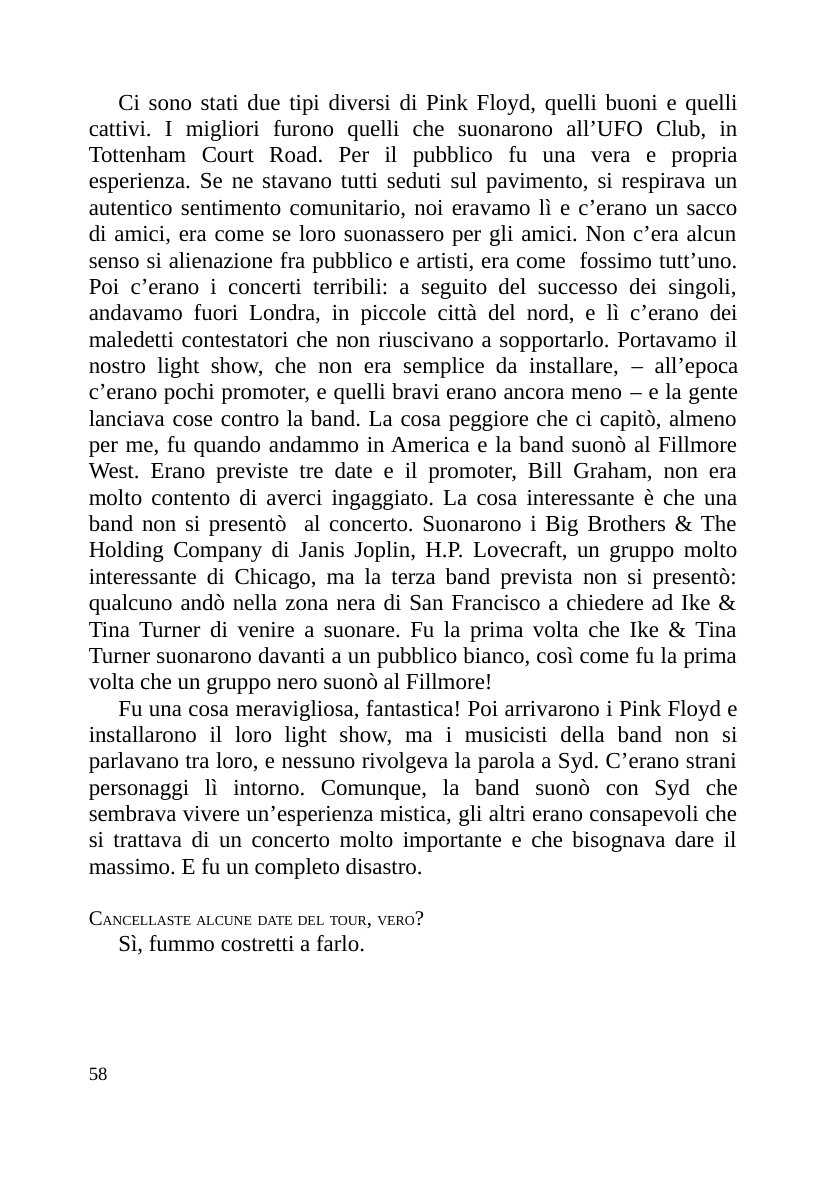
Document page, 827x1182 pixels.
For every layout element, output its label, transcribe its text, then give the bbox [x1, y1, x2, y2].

text Sì, fummo costretti a farlo. [88, 929, 738, 956]
text Cancellaste alcune date del tour, vero? [88, 906, 738, 929]
text Ci sono stati due tipi diversi di Pink Floyd, quelli buoni e quelli cattivi. I migliori furono quelli che suonarono all’UFO Club, in Tottenham Court Road. Per il pubblico fu una vera e propria esperienza. Se ne stavano tutti seduti sul pavimento, si respirava un autentico sentimento comunitario, noi eravamo lì e c’erano un sacco di amici, era come se loro suonassero per gli amici. Non c’era alcun senso si alienazione fra pubblico e artisti, era come fossimo tutt’uno. Poi c’erano i concerti terribili: a seguito del successo dei singoli, andavamo fuori Londra, in piccole città del nord, e lì c’erano dei maledetti contestatori che non riuscivano a sopportarlo. Portavamo il nostro light show, che non era semplice da installare, ‒ all’epoca c’erano pochi promoter, e quelli bravi erano ancora meno ‒ e la gente lanciava cose contro la band. La cosa peggiore che ci capitò, almeno per me, fu quando andammo in America e la band suonò al Fillmore West. Erano previste tre date e il promoter, Bill Graham, non era molto contento di averci ingaggiato. La cosa interessante è che una band non si presentò al concerto. Suonarono i Big Brothers & The Holding Company di Janis Joplin, H.P. Lovecraft, un gruppo molto interessante di Chicago, ma la terza band prevista non si presentò: qualcuno andò nella zona nera di San Francisco a chiedere ad Ike & Tina Turner di venire a suonare. Fu la prima volta che Ike & Tina Turner suonarono davanti a un pubblico bianco, così come fu la prima volta che un gruppo nero suonò al Fillmore! [88, 88, 738, 695]
text Fu una cosa meravigliosa, fantastica! Poi arrivarono i Pink Floyd e installarono il loro light show, ma i musicisti della band non si parlavano tra loro, e nessuno rivolgeva la parola a Syd. C’erano strani personaggi lì intorno. Comunque, la band suonò con Syd che sembrava vivere un’esperienza mistica, gli altri erano consapevoli che si trattava di un concerto molto importante e che bisognava dare il massimo. E fu un completo disastro. [88, 695, 738, 879]
